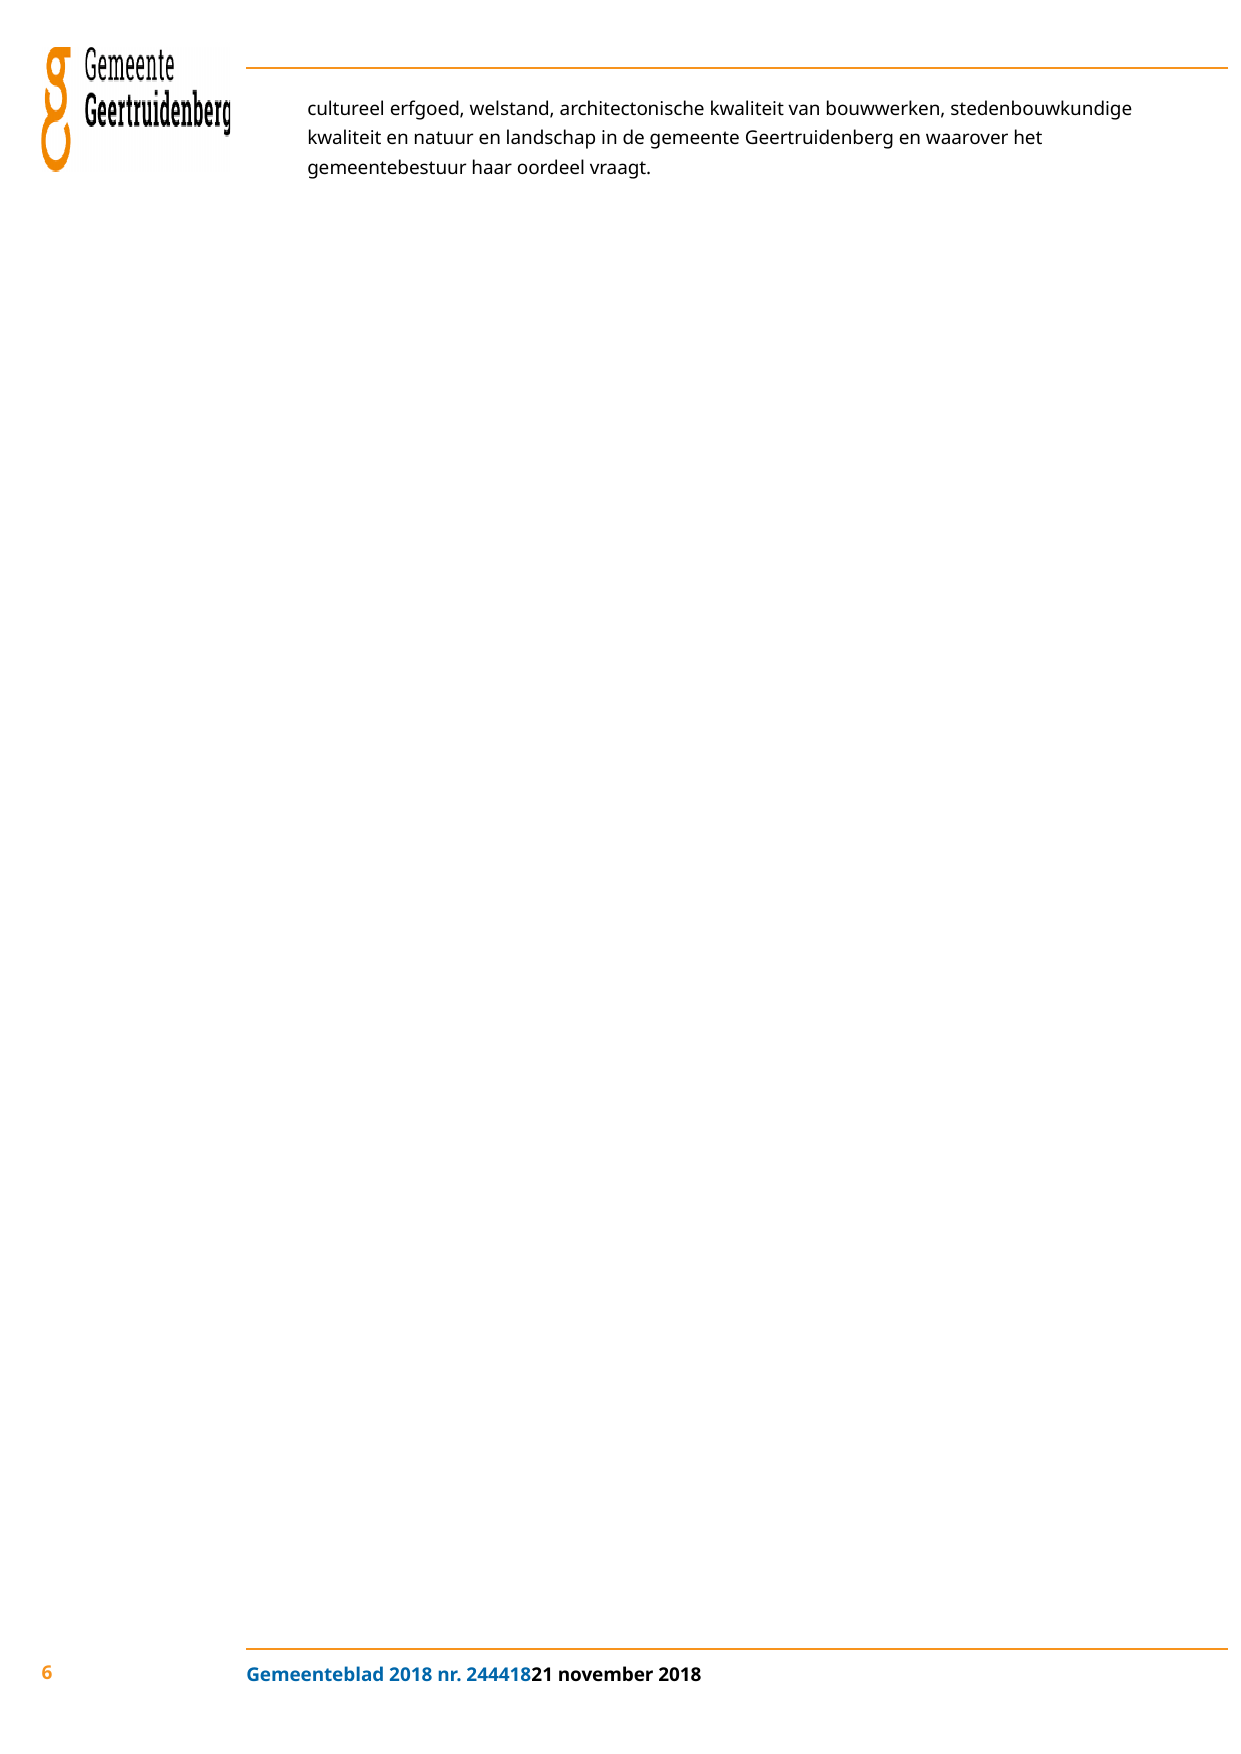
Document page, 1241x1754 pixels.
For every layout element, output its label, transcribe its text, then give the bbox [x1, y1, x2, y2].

list cultureel erfgoed, welstand, architectonische kwaliteit van bouwwerken, stedenbouwkundige kwaliteit en natuur en landschap in de gemeente Geertruidenberg en waarover het gemeentebestuur haar oordeel vraagt. [248, 95, 1152, 180]
picture [41, 47, 231, 172]
